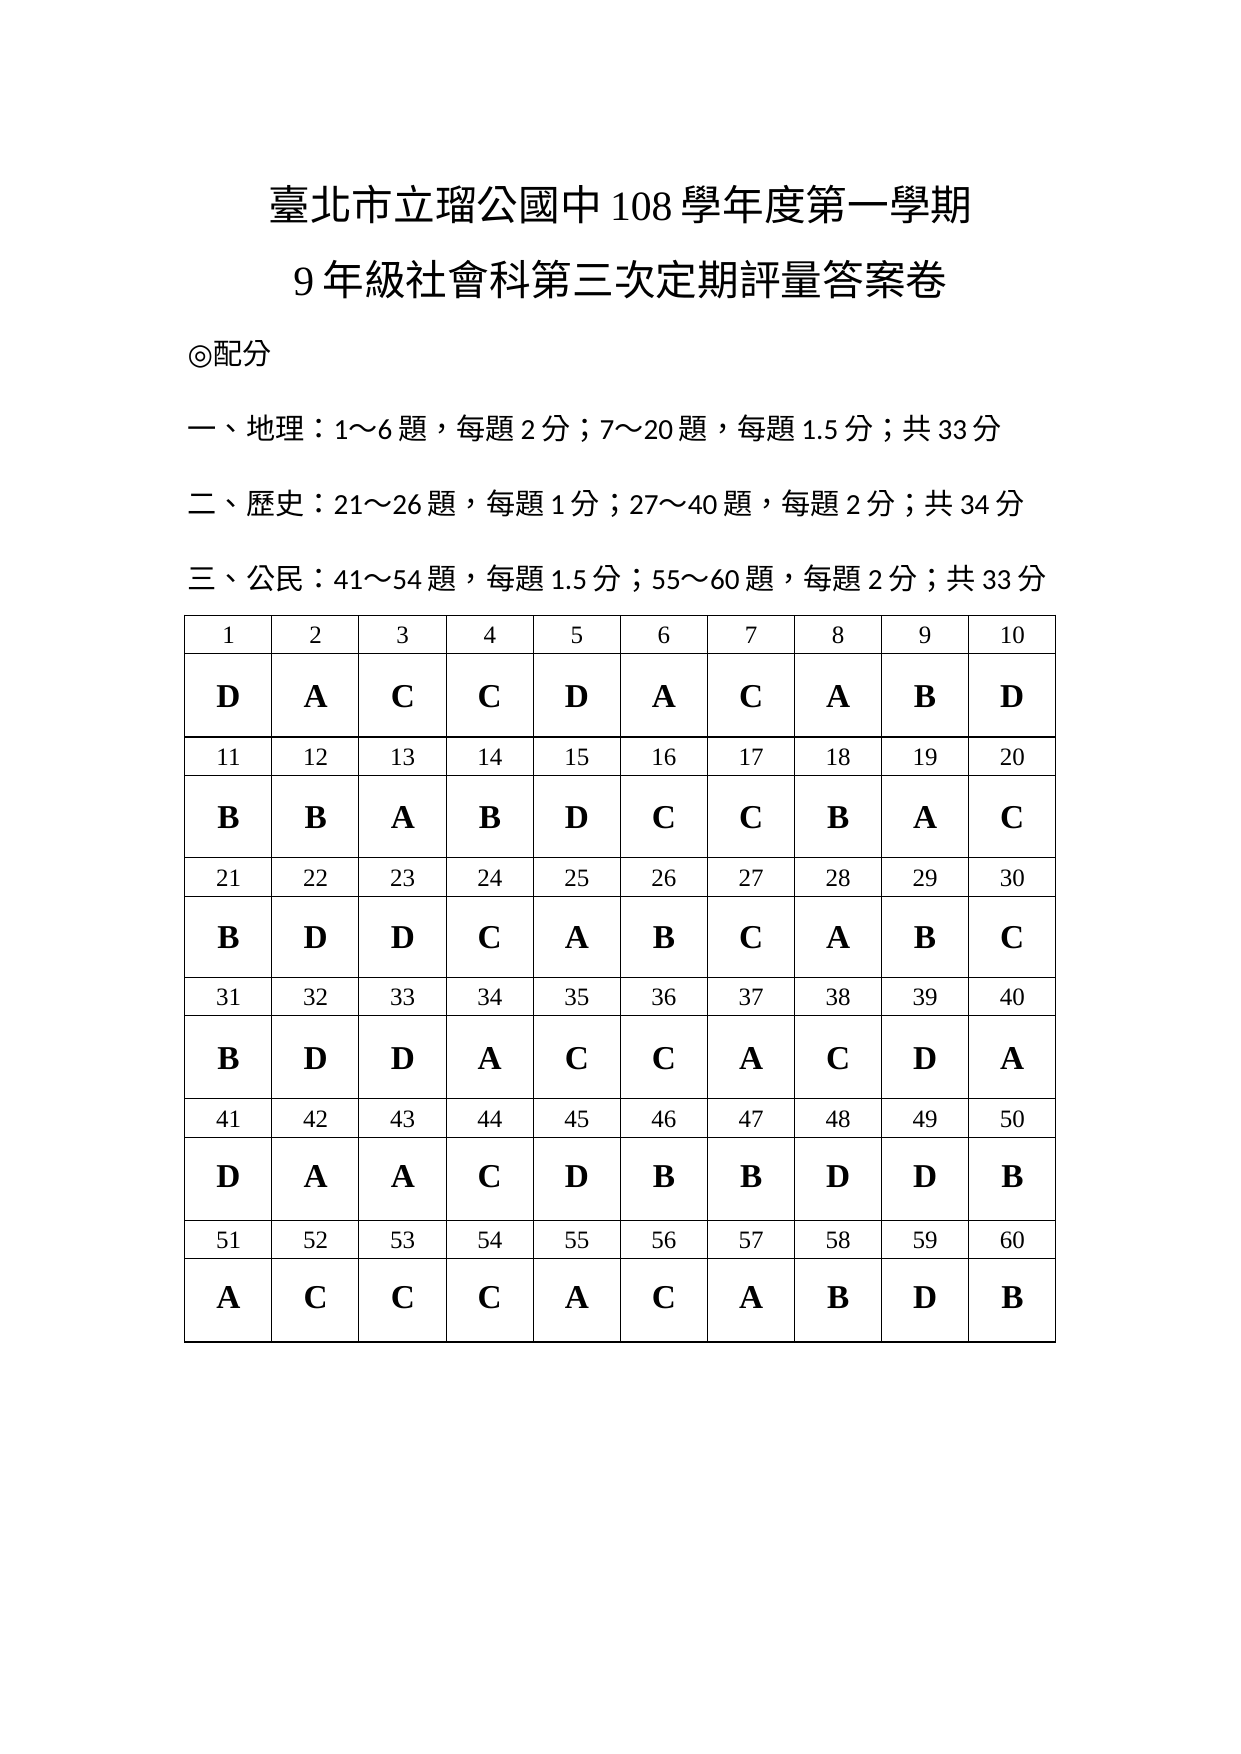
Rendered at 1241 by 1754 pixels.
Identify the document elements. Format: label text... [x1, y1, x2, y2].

table_cell 15 [534, 738, 620, 775]
table_cell C [708, 776, 794, 857]
table_cell 51 [185, 1221, 271, 1258]
text ◎配分 [187, 314, 1053, 389]
table_cell 34 [447, 978, 533, 1015]
table_cell A [708, 1016, 794, 1098]
table_cell A [272, 1138, 358, 1220]
table_header 2 [272, 616, 358, 653]
table_cell A [534, 1259, 620, 1341]
table_cell 27 [708, 858, 794, 896]
table_cell 16 [621, 738, 707, 775]
table_cell A [359, 1138, 446, 1220]
table_cell 59 [882, 1221, 968, 1258]
table_cell D [359, 1016, 446, 1098]
table_cell D [272, 1016, 358, 1098]
table_cell 12 [272, 738, 358, 775]
table_cell C [621, 1259, 707, 1341]
table_cell 50 [969, 1099, 1055, 1137]
table_cell 60 [969, 1221, 1055, 1258]
table_cell A [534, 897, 620, 977]
table_cell D [882, 1016, 968, 1098]
table_cell 26 [621, 858, 707, 896]
table_cell A [795, 654, 881, 736]
table_cell D [534, 776, 620, 857]
table_header 9 [882, 616, 968, 653]
table_cell 49 [882, 1099, 968, 1137]
table_cell 43 [359, 1099, 446, 1137]
table_cell 19 [882, 738, 968, 775]
table_cell B [969, 1259, 1055, 1341]
table_cell B [185, 1016, 271, 1098]
table_cell 30 [969, 858, 1055, 896]
table_cell 25 [534, 858, 620, 896]
table_header 3 [359, 616, 446, 653]
table_cell 14 [447, 738, 533, 775]
table_cell 48 [795, 1099, 881, 1137]
table_cell 28 [795, 858, 881, 896]
text 一、地理：1〜6題，每題2分；7〜20題，每題1.5分；共33分 [187, 389, 1053, 464]
table_cell 55 [534, 1221, 620, 1258]
table_cell C [708, 654, 794, 736]
table_cell 57 [708, 1221, 794, 1258]
table_cell 31 [185, 978, 271, 1015]
table_cell 41 [185, 1099, 271, 1137]
table_cell D [795, 1138, 881, 1220]
table_cell 20 [969, 738, 1055, 775]
table_cell D [882, 1259, 968, 1341]
table_cell C [708, 897, 794, 977]
table_cell 36 [621, 978, 707, 1015]
table_header 6 [621, 616, 707, 653]
table_cell 13 [359, 738, 446, 775]
table_cell D [969, 654, 1055, 736]
table_cell C [447, 1259, 533, 1341]
table_cell 17 [708, 738, 794, 775]
table_cell 52 [272, 1221, 358, 1258]
table_cell 45 [534, 1099, 620, 1137]
table_cell 58 [795, 1221, 881, 1258]
table_cell B [882, 654, 968, 736]
table_cell C [447, 897, 533, 977]
table_cell B [795, 776, 881, 857]
table_cell B [185, 897, 271, 977]
table_cell A [795, 897, 881, 977]
table_cell 37 [708, 978, 794, 1015]
table_header 7 [708, 616, 794, 653]
table_cell 44 [447, 1099, 533, 1137]
table_cell B [882, 897, 968, 977]
table_cell D [882, 1138, 968, 1220]
table_header 5 [534, 616, 620, 653]
table_header 4 [447, 616, 533, 653]
table_cell A [882, 776, 968, 857]
table_cell A [185, 1259, 271, 1341]
table_header 1 [185, 616, 271, 653]
text 臺北市立瑠公國中108學年度第一學期 [187, 164, 1053, 239]
table_cell 40 [969, 978, 1055, 1015]
table_cell C [447, 654, 533, 736]
table_cell D [534, 654, 620, 736]
table_cell D [534, 1138, 620, 1220]
text 9年級社會科第三次定期評量答案卷 [187, 239, 1053, 314]
table_cell 24 [447, 858, 533, 896]
table_cell A [969, 1016, 1055, 1098]
table_cell 18 [795, 738, 881, 775]
table_header 8 [795, 616, 881, 653]
table_cell A [708, 1259, 794, 1341]
table_cell C [795, 1016, 881, 1098]
table_header 10 [969, 616, 1055, 653]
table_cell B [621, 897, 707, 977]
table_cell 53 [359, 1221, 446, 1258]
table_cell B [185, 776, 271, 857]
table_cell C [621, 1016, 707, 1098]
table_cell 32 [272, 978, 358, 1015]
table_cell 47 [708, 1099, 794, 1137]
table_cell 23 [359, 858, 446, 896]
table_cell 29 [882, 858, 968, 896]
table_cell D [185, 654, 271, 736]
text 三、公民：41〜54題，每題1.5分；55〜60題，每題2分；共33分 [187, 539, 1053, 614]
table_cell C [272, 1259, 358, 1341]
table_cell B [621, 1138, 707, 1220]
table_cell C [447, 1138, 533, 1220]
table_cell 33 [359, 978, 446, 1015]
table_cell C [534, 1016, 620, 1098]
table_cell C [621, 776, 707, 857]
table_cell D [272, 897, 358, 977]
table_cell 38 [795, 978, 881, 1015]
table_cell D [359, 897, 446, 977]
table_cell A [447, 1016, 533, 1098]
table_cell 22 [272, 858, 358, 896]
table_cell 21 [185, 858, 271, 896]
table_cell B [708, 1138, 794, 1220]
table_cell 11 [185, 738, 271, 775]
table_cell 35 [534, 978, 620, 1015]
table_cell C [359, 654, 446, 736]
table_cell A [359, 776, 446, 857]
table_cell D [185, 1138, 271, 1220]
table_cell 56 [621, 1221, 707, 1258]
table_cell A [272, 654, 358, 736]
table_cell 46 [621, 1099, 707, 1137]
table_cell C [969, 897, 1055, 977]
text 二、歷史：21〜26題，每題1分；27〜40題，每題2分；共34分 [187, 464, 1053, 539]
table_cell C [969, 776, 1055, 857]
table_cell 54 [447, 1221, 533, 1258]
table_cell C [359, 1259, 446, 1341]
table_cell B [447, 776, 533, 857]
table_cell B [795, 1259, 881, 1341]
table_cell B [969, 1138, 1055, 1220]
table_cell 39 [882, 978, 968, 1015]
table_cell 42 [272, 1099, 358, 1137]
table_cell B [272, 776, 358, 857]
table_cell A [621, 654, 707, 736]
